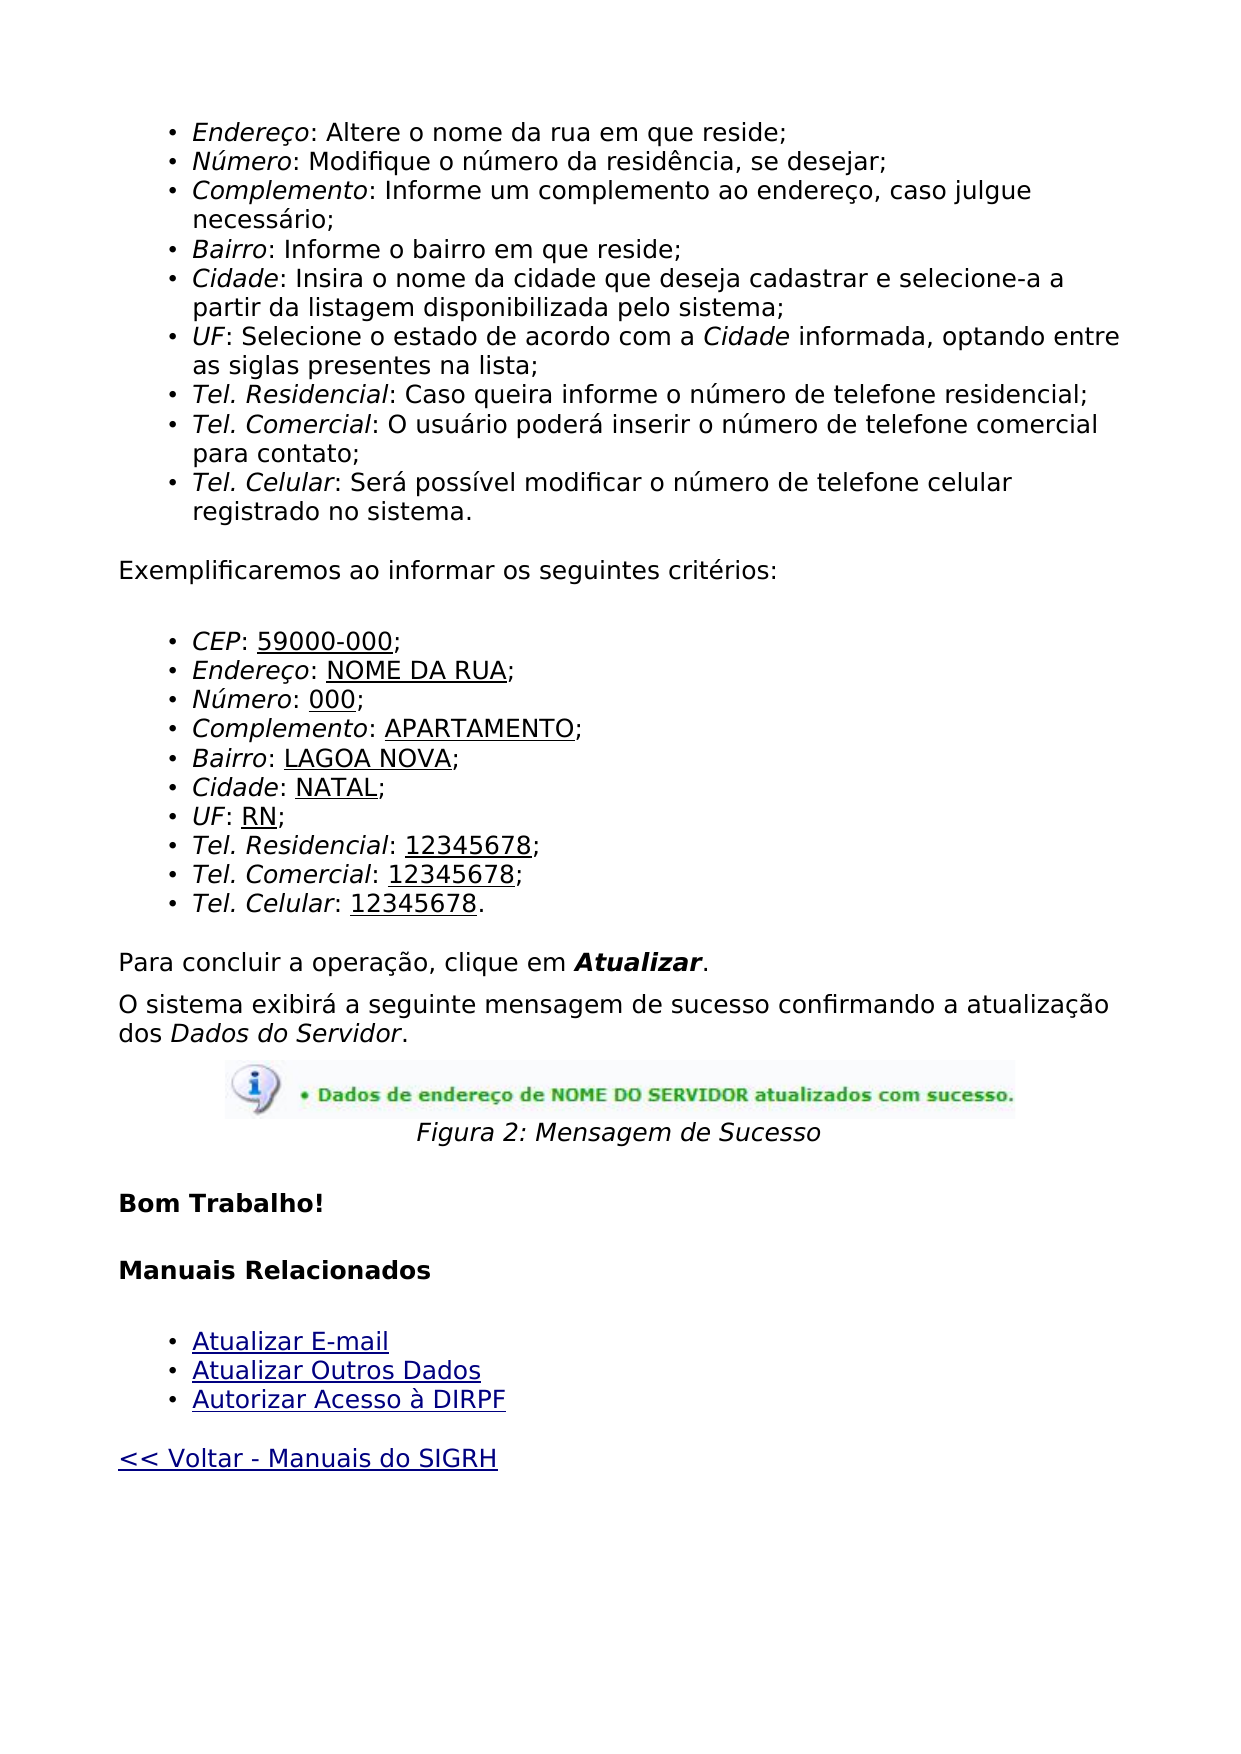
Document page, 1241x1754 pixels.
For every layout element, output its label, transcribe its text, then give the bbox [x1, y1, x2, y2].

list Tel. Comercial: 12345678; [177, 860, 1122, 889]
list Complemento: Informe um complemento ao endereço, caso julgue necessário; [177, 176, 1122, 235]
list UF: RN; [177, 802, 1122, 831]
list Autorizar Acesso à DIRPF [177, 1386, 1122, 1415]
list Tel. Celular: Será possível modificar o número de telefone celular registrado no sistema. [177, 468, 1122, 526]
list Tel. Comercial: O usuário poderá inserir o número de telefone comercial para contato; [177, 410, 1122, 468]
list Bairro: Informe o bairro em que reside; [177, 235, 1122, 264]
list Complemento: APARTAMENTO; [177, 714, 1122, 744]
list Tel. Residencial: 12345678; [177, 831, 1122, 860]
list Endereço: NOME DA RUA; [177, 656, 1122, 685]
list Tel. Celular: 12345678. [177, 889, 1122, 919]
list Número: 000; [177, 685, 1122, 714]
list UF: Selecione o estado de acordo com a Cidade informada, optando entre as siglas presentes na lista; [177, 322, 1122, 381]
text Bom Trabalho! [118, 1189, 1122, 1218]
text Figura 2: Mensagem de Sucesso [225, 1119, 1015, 1148]
picture [224, 1060, 1016, 1119]
list Atualizar E-mail [177, 1327, 1122, 1356]
list Tel. Residencial: Caso queira informe o número de telefone residencial; [177, 381, 1122, 410]
list Cidade: Insira o nome da cidade que deseja cadastrar e selecione-a a partir da listagem disponibilizada pelo sistema; [177, 264, 1122, 322]
list Atualizar Outros Dados [177, 1356, 1122, 1386]
text Exemplificaremos ao informar os seguintes critérios: [118, 556, 1122, 585]
list Endereço: Altere o nome da rua em que reside; [177, 118, 1122, 147]
list Número: Modifique o número da residência, se desejar; [177, 147, 1122, 176]
list CEP: 59000-000; [177, 627, 1122, 656]
text << Voltar - Manuais do SIGRH [118, 1444, 1122, 1473]
list Bairro: LAGOA NOVA; [177, 744, 1122, 773]
list Cidade: NATAL; [177, 773, 1122, 802]
subtitle Manuais Relacionados [118, 1256, 1122, 1285]
text O sistema exibirá a seguinte mensagem de sucesso confirmando a atualização dos Dados do Servidor. [118, 990, 1122, 1048]
text Para concluir a operação, clique em Atualizar. [118, 948, 1122, 977]
